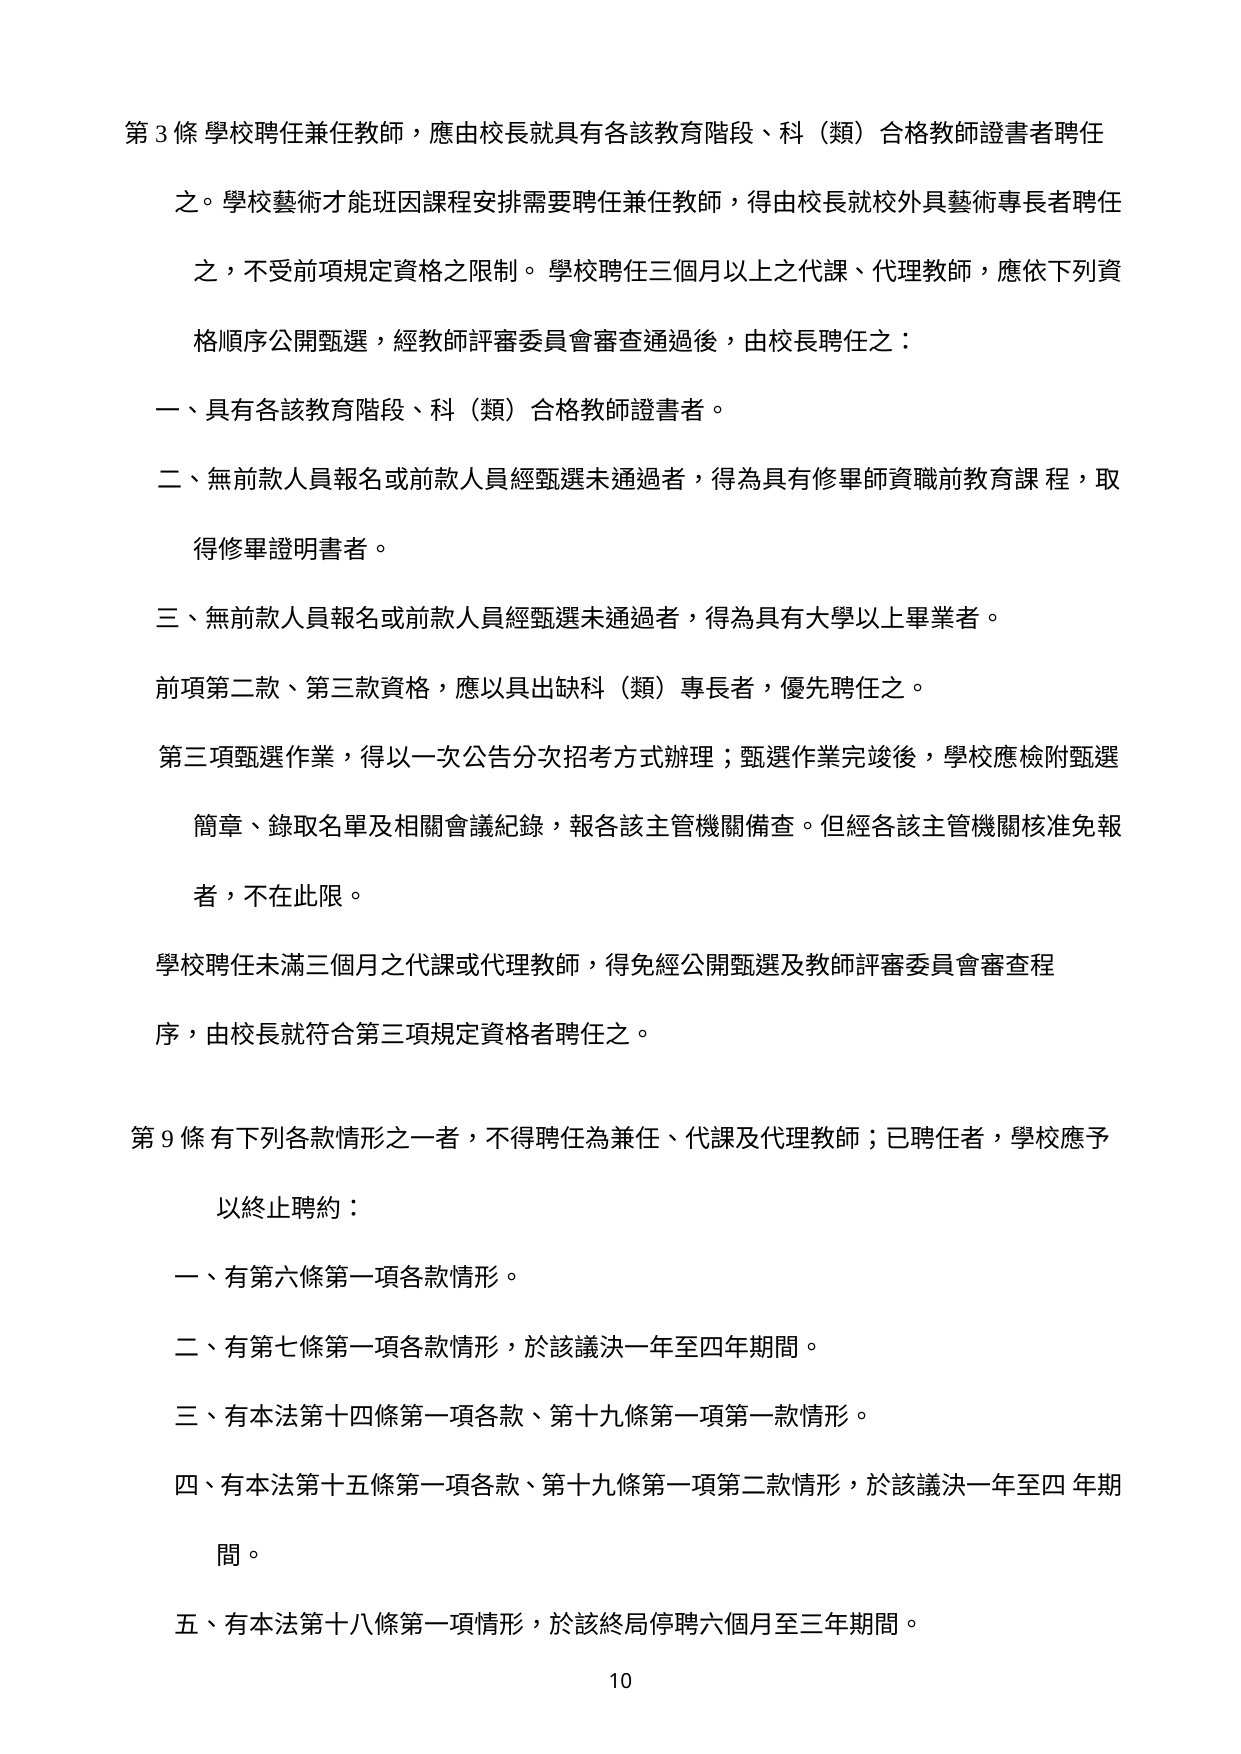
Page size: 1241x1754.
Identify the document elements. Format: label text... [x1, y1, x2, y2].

text 第 9 條 有下列各款情形之一者，不得聘任為兼任、代課及代理教師；已聘任者，學校應予 以終止聘約： [131, 1102, 1122, 1241]
text 一、有第六條第一項各款情形。 [131, 1241, 1122, 1311]
text 第三項甄選作業，得以一次公告分次招考方式辦理；甄選作業完竣後，學校應檢附甄選簡章、錄取名單及相關會議紀錄，報各該主管機關備查。但經各該主管機關核准免報者，不在此限。 [118, 721, 1122, 929]
text 二、有第七條第一項各款情形，於該議決一年至四年期間。 [131, 1311, 1122, 1380]
text 三、無前款人員報名或前款人員經甄選未通過者，得為具有大學以上畢業者。 [118, 582, 1122, 651]
text 二、無前款人員報名或前款人員經甄選未通過者，得為具有修畢師資職前教育課 程，取得修畢證明書者。 [118, 443, 1122, 582]
text 序，由校長就符合第三項規定資格者聘任之。 [118, 998, 1122, 1068]
text 一、具有各該教育階段、科（類）合格教師證書者。 [118, 374, 1122, 443]
text 之。 學校藝術才能班因課程安排需要聘任兼任教師，得由校長就校外具藝術專長者聘任 之，不受前項規定資格之限制。 學校聘任三個月以上之代課、代理教師，應依下列資格順序公開甄選，經教師評審委員會審查通過後，由校長聘任之： [118, 166, 1122, 374]
text 三、有本法第十四條第一項各款、第十九條第一項第一款情形。 [131, 1380, 1122, 1449]
text 學校聘任未滿三個月之代課或代理教師，得免經公開甄選及教師評審委員會審查程 [118, 929, 1122, 998]
text 第 3 條 學校聘任兼任教師，應由校長就具有各該教育階段、科（類）合格教師證書者聘任 [118, 96, 1122, 166]
text 前項第二款、第三款資格，應以具出缺科（類）專長者，優先聘任之。 [118, 651, 1122, 721]
text 四、有本法第十五條第一項各款、第十九條第一項第二款情形，於該議決一年至四 年期間。 [131, 1449, 1122, 1588]
text 五、有本法第十八條第一項情形，於該終局停聘六個月至三年期間。 [131, 1588, 1122, 1657]
